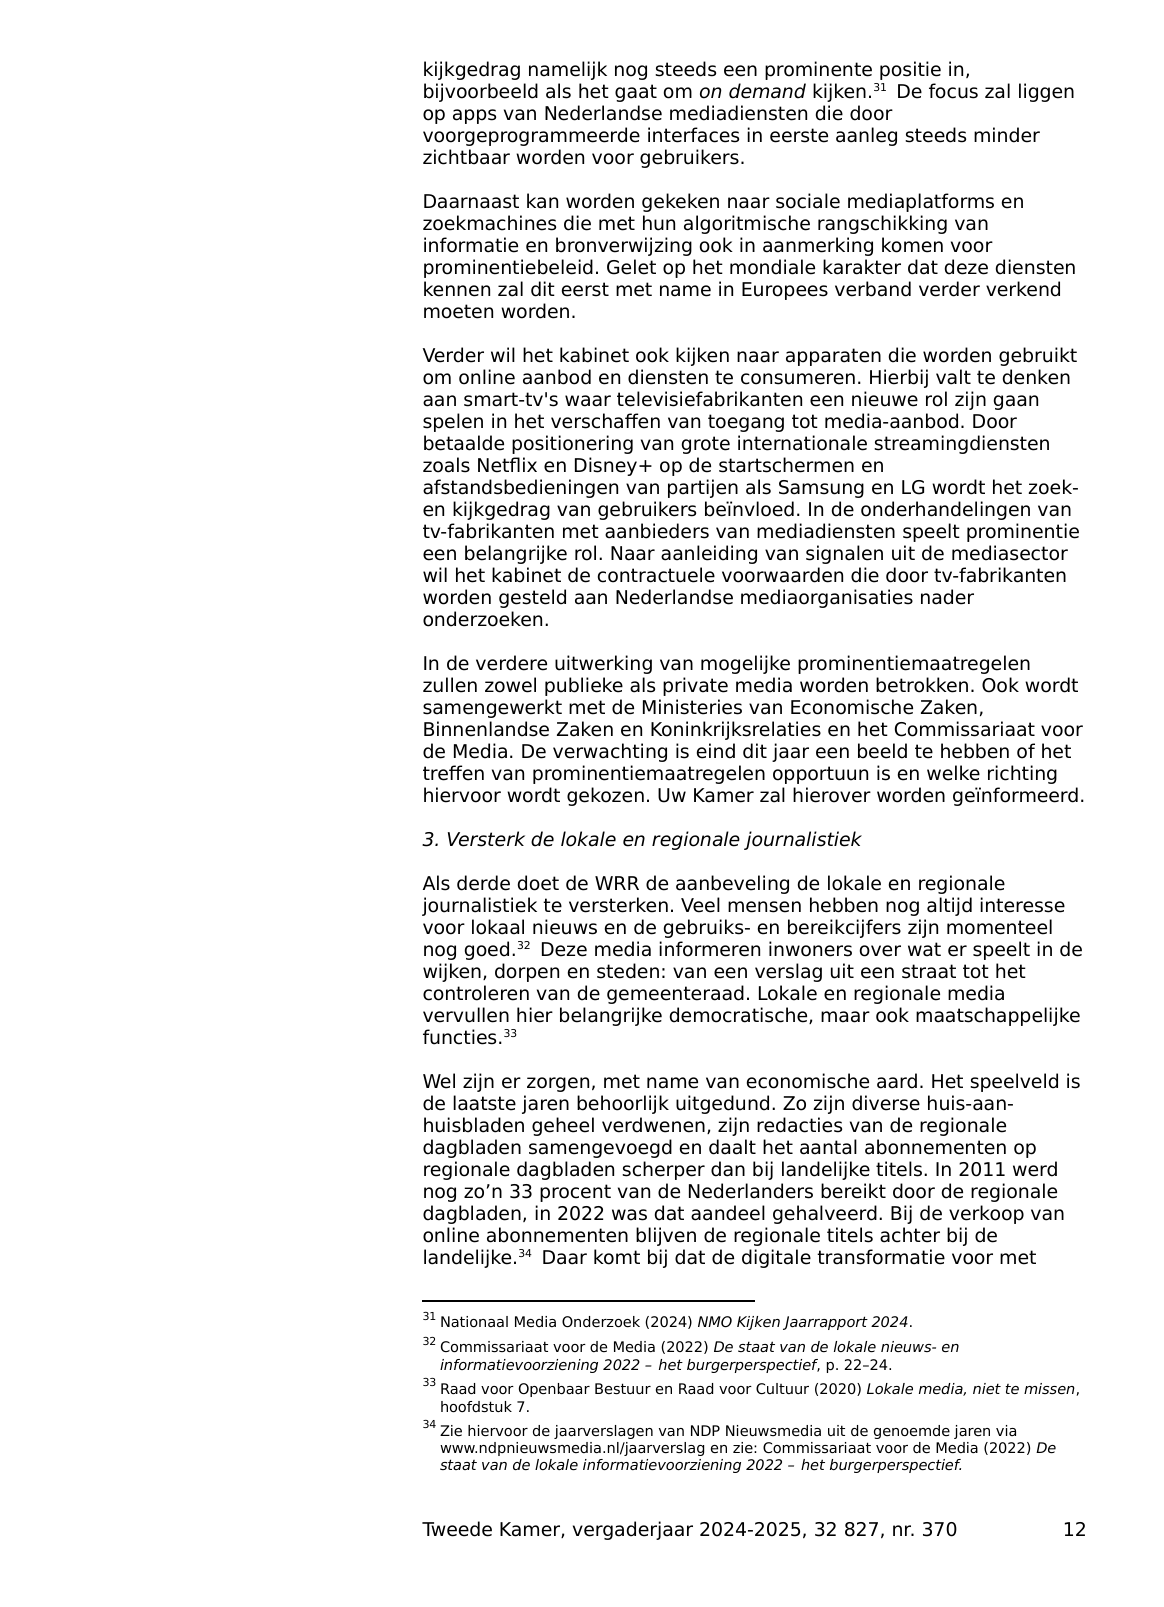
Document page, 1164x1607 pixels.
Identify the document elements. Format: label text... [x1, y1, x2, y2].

text Verder wil het kabinet ook kijken naar apparaten die worden gebruikt om online aanbod en diensten te consumeren. Hierbij valt te denken aan smart-tv's waar televisiefabrikanten een nieuwe rol zijn gaan spelen in het verschaffen van toegang tot media-aanbod. Door betaalde positionering van grote internationale streamingdiensten zoals Netflix en Disney+ op de startschermen en afstandsbedieningen van partijen als Samsung en LG wordt het zoek- en kijkgedrag van gebruikers beïnvloed. In de onderhandelingen van tv-fabrikanten met aanbieders van mediadiensten speelt prominentie een belangrijke rol. Naar aanleiding van signalen uit de mediasector wil het kabinet de contractuele voorwaarden die door tv-fabrikanten worden gesteld aan Nederlandse mediaorganisaties nader onderzoeken. [422, 345, 1087, 631]
text In de verdere uitwerking van mogelijke prominentiemaatregelen zullen zowel publieke als private media worden betrokken. Ook wordt samengewerkt met de Ministeries van Economische Zaken, Binnenlandse Zaken en Koninkrijksrelaties en het Commissariaat voor de Media. De verwachting is eind dit jaar een beeld te hebben of het treffen van prominentiemaatregelen opportuun is en welke richting hiervoor wordt gekozen. Uw Kamer zal hierover worden geïnformeerd. [422, 653, 1087, 807]
subtitle 3. Versterk de lokale en regionale journalistiek [422, 829, 1087, 851]
text kijkgedrag namelijk nog steeds een prominente positie in, bijvoorbeeld als het gaat om on demand kijken. De focus zal liggen op apps van Nederlandse mediadiensten die door voorgeprogrammeerde interfaces in eerste aanleg steeds minder zichtbaar worden voor gebruikers. [422, 59, 1087, 169]
text Commissariaat voor de Media (2022) De staat van de lokale nieuws- en informatievoorziening 2022 – het burgerperspectief, p. 22–24. [422, 1335, 1087, 1374]
text Wel zijn er zorgen, met name van economische aard. Het speelveld is de laatste jaren behoorlijk uitgedund. Zo zijn diverse huis-aan-huisbladen geheel verdwenen, zijn redacties van de regionale dagbladen samengevoegd en daalt het aantal abonnementen op regionale dagbladen scherper dan bij landelijke titels. In 2011 werd nog zo’n 33 procent van de Nederlanders bereikt door de regionale dagbladen, in 2022 was dat aandeel gehalveerd. Bij de verkoop van online abonnementen blijven de regionale titels achter bij de landelijke. Daar komt bij dat de digitale transformatie voor met [422, 1071, 1087, 1269]
text Daarnaast kan worden gekeken naar sociale mediaplatforms en zoekmachines die met hun algoritmische rangschikking van informatie en bronverwijzing ook in aanmerking komen voor prominentiebeleid. Gelet op het mondiale karakter dat deze diensten kennen zal dit eerst met name in Europees verband verder verkend moeten worden. [422, 191, 1087, 323]
text Raad voor Openbaar Bestuur en Raad voor Cultuur (2020) Lokale media, niet te missen, hoofdstuk 7. [422, 1377, 1087, 1416]
text Nationaal Media Onderzoek (2024) NMO Kijken Jaarrapport 2024. [422, 1310, 1087, 1332]
text Zie hiervoor de jaarverslagen van NDP Nieuwsmedia uit de genoemde jaren via www.ndpnieuwsmedia.nl/jaarverslag en zie: Commissariaat voor de Media (2022) De staat van de lokale informatievoorziening 2022 – het burgerperspectief. [422, 1418, 1087, 1474]
text Als derde doet de WRR de aanbeveling de lokale en regionale journalistiek te versterken. Veel mensen hebben nog altijd interesse voor lokaal nieuws en de gebruiks- en bereikcijfers zijn momenteel nog goed. Deze media informeren inwoners over wat er speelt in de wijken, dorpen en steden: van een verslag uit een straat tot het controleren van de gemeenteraad. Lokale en regionale media vervullen hier belangrijke democratische, maar ook maatschappelijke functies. [422, 873, 1087, 1049]
